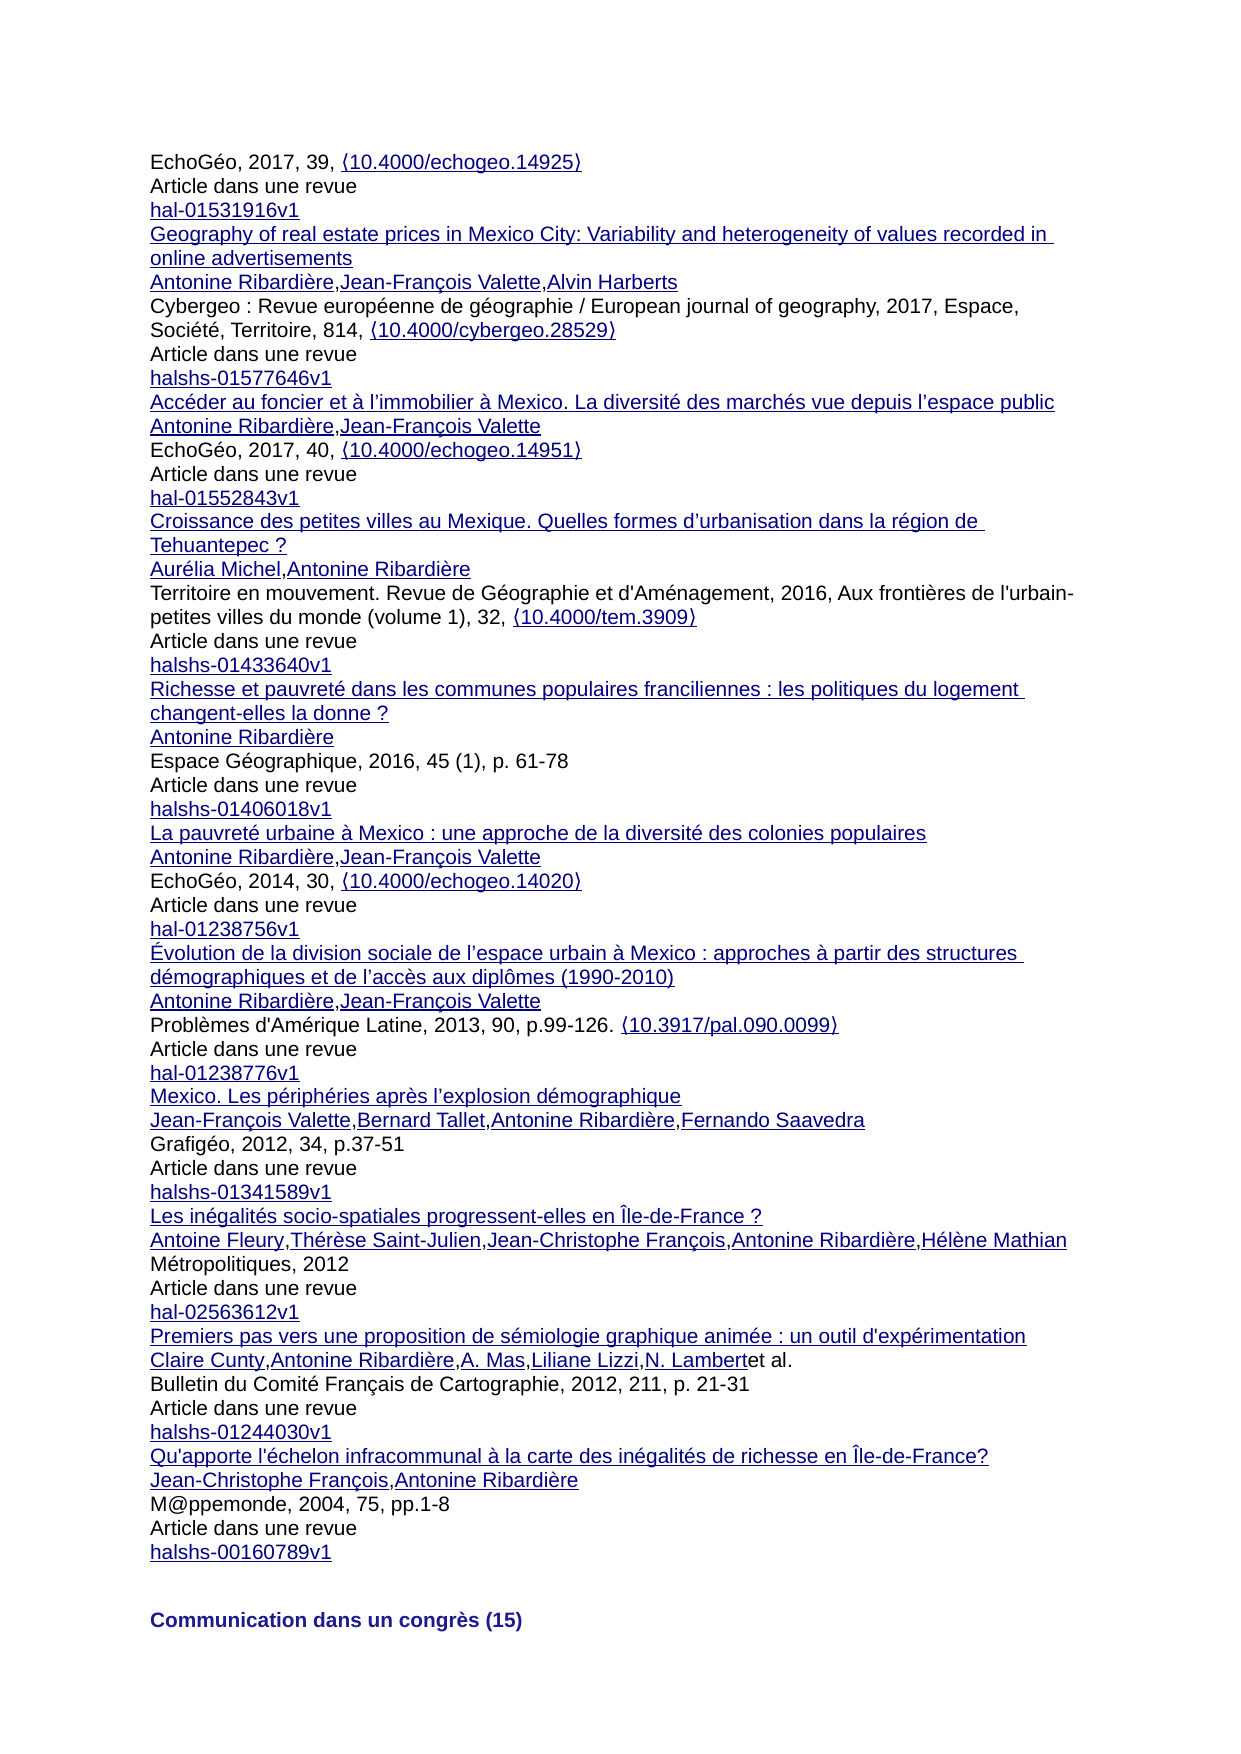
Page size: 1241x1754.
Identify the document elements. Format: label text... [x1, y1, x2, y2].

table_cell Geography of real estate prices in Mexico City: Variability and heterogeneity of values recorded in online advertisements Antonine Ribardière,Jean-François Valette,Alvin Harberts Cybergeo : Revue européenne de géographie / European journal of geography, 2017, Espace, Société, Territoire, 814, ⟨10.4000/cybergeo.28529⟩ Article dans une revue halshs-01577646v1 [150, 222, 1090, 389]
table_cell Croissance des petites villes au Mexique. Quelles formes d’urbanisation dans la région de Tehuantepec ? Aurélia Michel,Antonine Ribardière Territoire en mouvement. Revue de Géographie et d'Aménagement, 2016, Aux frontières de l'urbain-petites villes du monde (volume 1), 32, ⟨10.4000/tem.3909⟩ Article dans une revue halshs-01433640v1 [150, 509, 1090, 677]
table_cell Évolution de la division sociale de l’espace urbain à Mexico : approches à partir des structures démographiques et de l’accès aux diplômes (1990-2010) Antonine Ribardière,Jean-François Valette Problèmes d'Amérique Latine, 2013, 90, p.99-126. ⟨10.3917/pal.090.0099⟩ Article dans une revue hal-01238776v1 [150, 941, 1090, 1084]
table_cell La pauvreté urbaine à Mexico : une approche de la diversité des colonies populaires Antonine Ribardière,Jean-François Valette EchoGéo, 2014, 30, ⟨10.4000/echogeo.14020⟩ Article dans une revue hal-01238756v1 [150, 821, 1090, 941]
table_cell EchoGéo, 2017, 39, ⟨10.4000/echogeo.14925⟩ Article dans une revue hal-01531916v1 [150, 150, 1090, 222]
table_cell Richesse et pauvreté dans les communes populaires franciliennes : les politiques du logement changent-elles la donne ? Antonine Ribardière Espace Géographique, 2016, 45 (1), p. 61-78 Article dans une revue halshs-01406018v1 [150, 677, 1090, 821]
table_cell Les inégalités socio-spatiales progressent-elles en Île-de-France ? Antoine Fleury,Thérèse Saint-Julien,Jean-Christophe François,Antonine Ribardière,Hélène Mathian Métropolitiques, 2012 Article dans une revue hal-02563612v1 [150, 1204, 1090, 1324]
table_cell Qu'apporte l'échelon infracommunal à la carte des inégalités de richesse en Île-de-France? Jean-Christophe François,Antonine Ribardière M@ppemonde, 2004, 75, pp.1-8 Article dans une revue halshs-00160789v1 [150, 1444, 1090, 1563]
table_cell Mexico. Les périphéries après l’explosion démographique Jean-François Valette,Bernard Tallet,Antonine Ribardière,Fernando Saavedra Grafigéo, 2012, 34, p.37-51 Article dans une revue halshs-01341589v1 [150, 1084, 1090, 1204]
subtitle Communication dans un congrès (15) [150, 1608, 1090, 1632]
table_cell Premiers pas vers une proposition de sémiologie graphique animée : un outil d'expérimentation Claire Cunty,Antonine Ribardière,A. Mas,Liliane Lizzi,N. Lambertet al. Bulletin du Comité Français de Cartographie, 2012, 211, p. 21-31 Article dans une revue halshs-01244030v1 [150, 1324, 1090, 1444]
table_cell Accéder au foncier et à l’immobilier à Mexico. La diversité des marchés vue depuis l’espace public Antonine Ribardière,Jean-François Valette EchoGéo, 2017, 40, ⟨10.4000/echogeo.14951⟩ Article dans une revue hal-01552843v1 [150, 390, 1090, 509]
